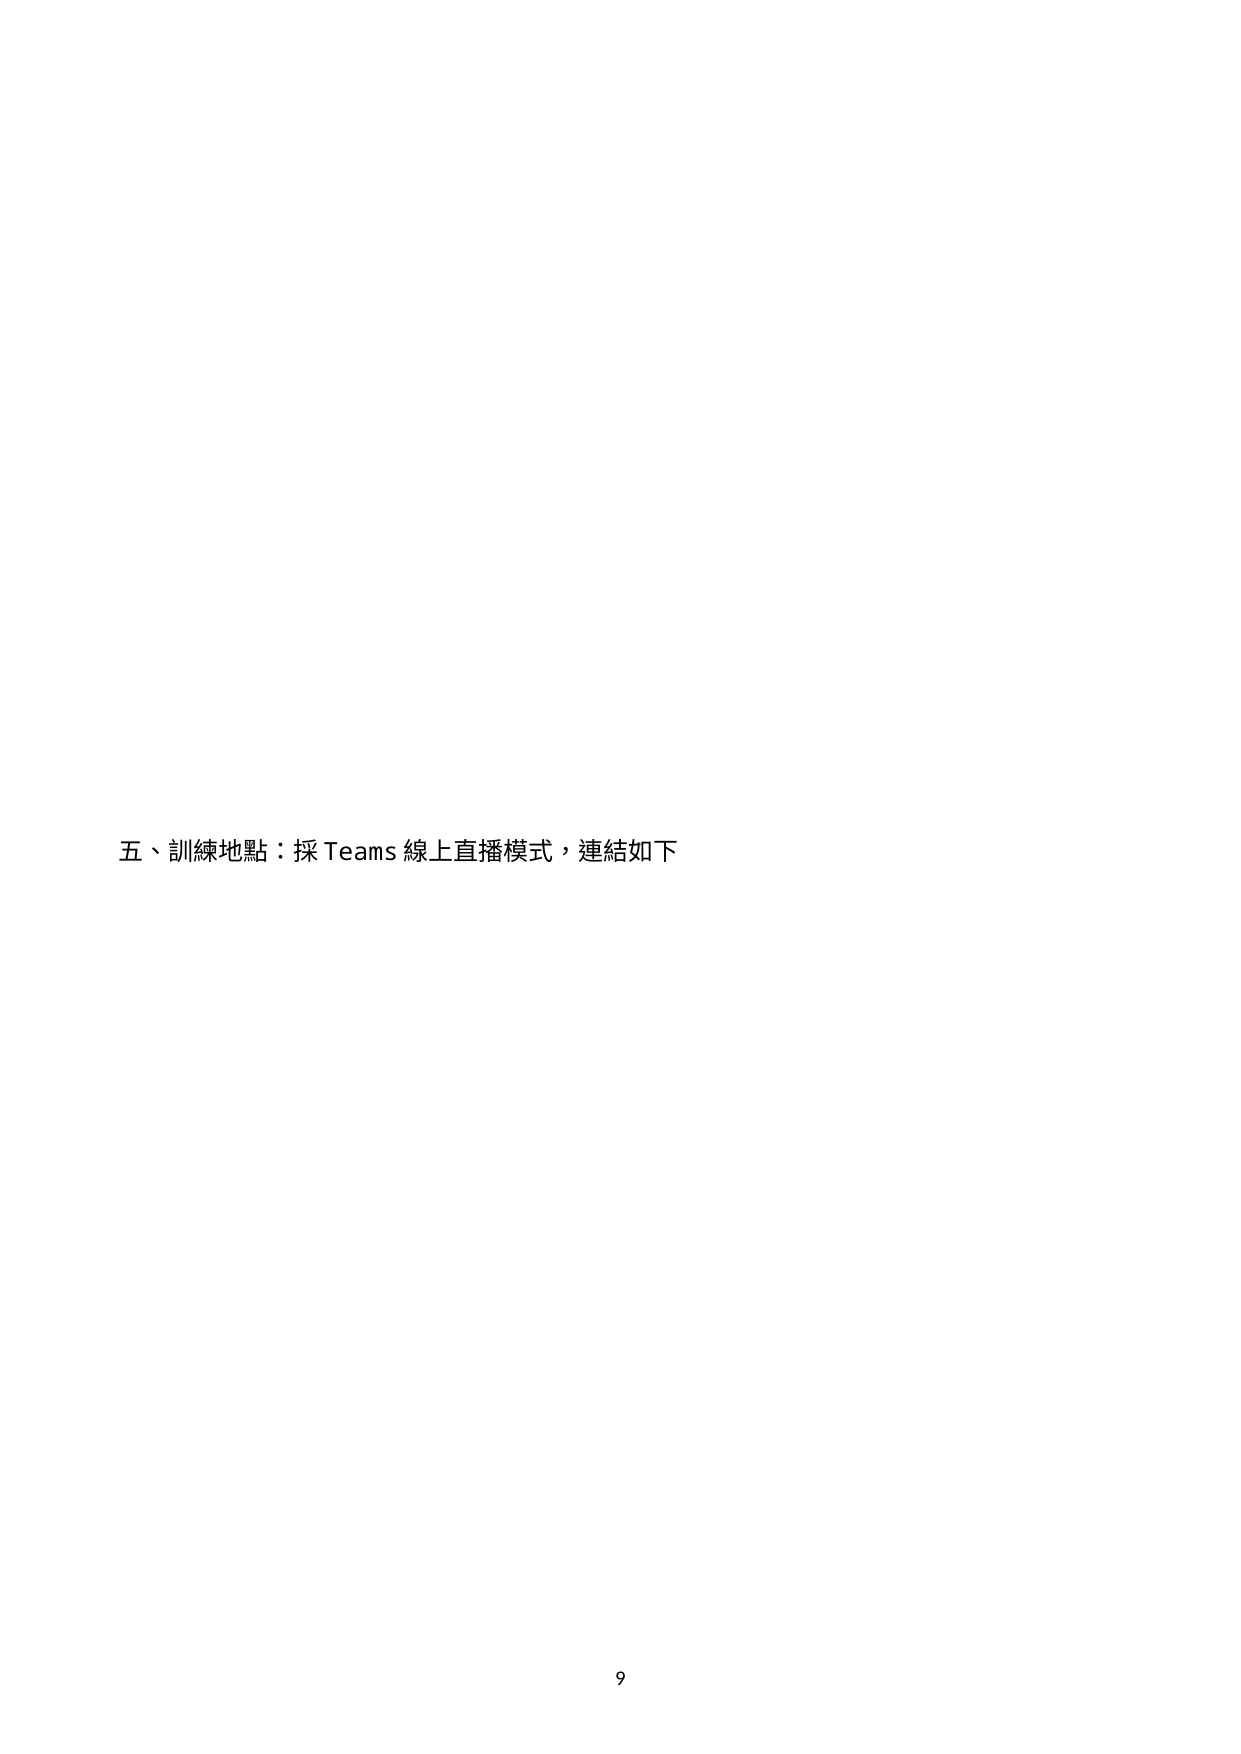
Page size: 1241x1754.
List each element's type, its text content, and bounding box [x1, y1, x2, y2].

text 五、訓練地點：採Teams線上直播模式，連結如下 [118, 808, 1122, 870]
